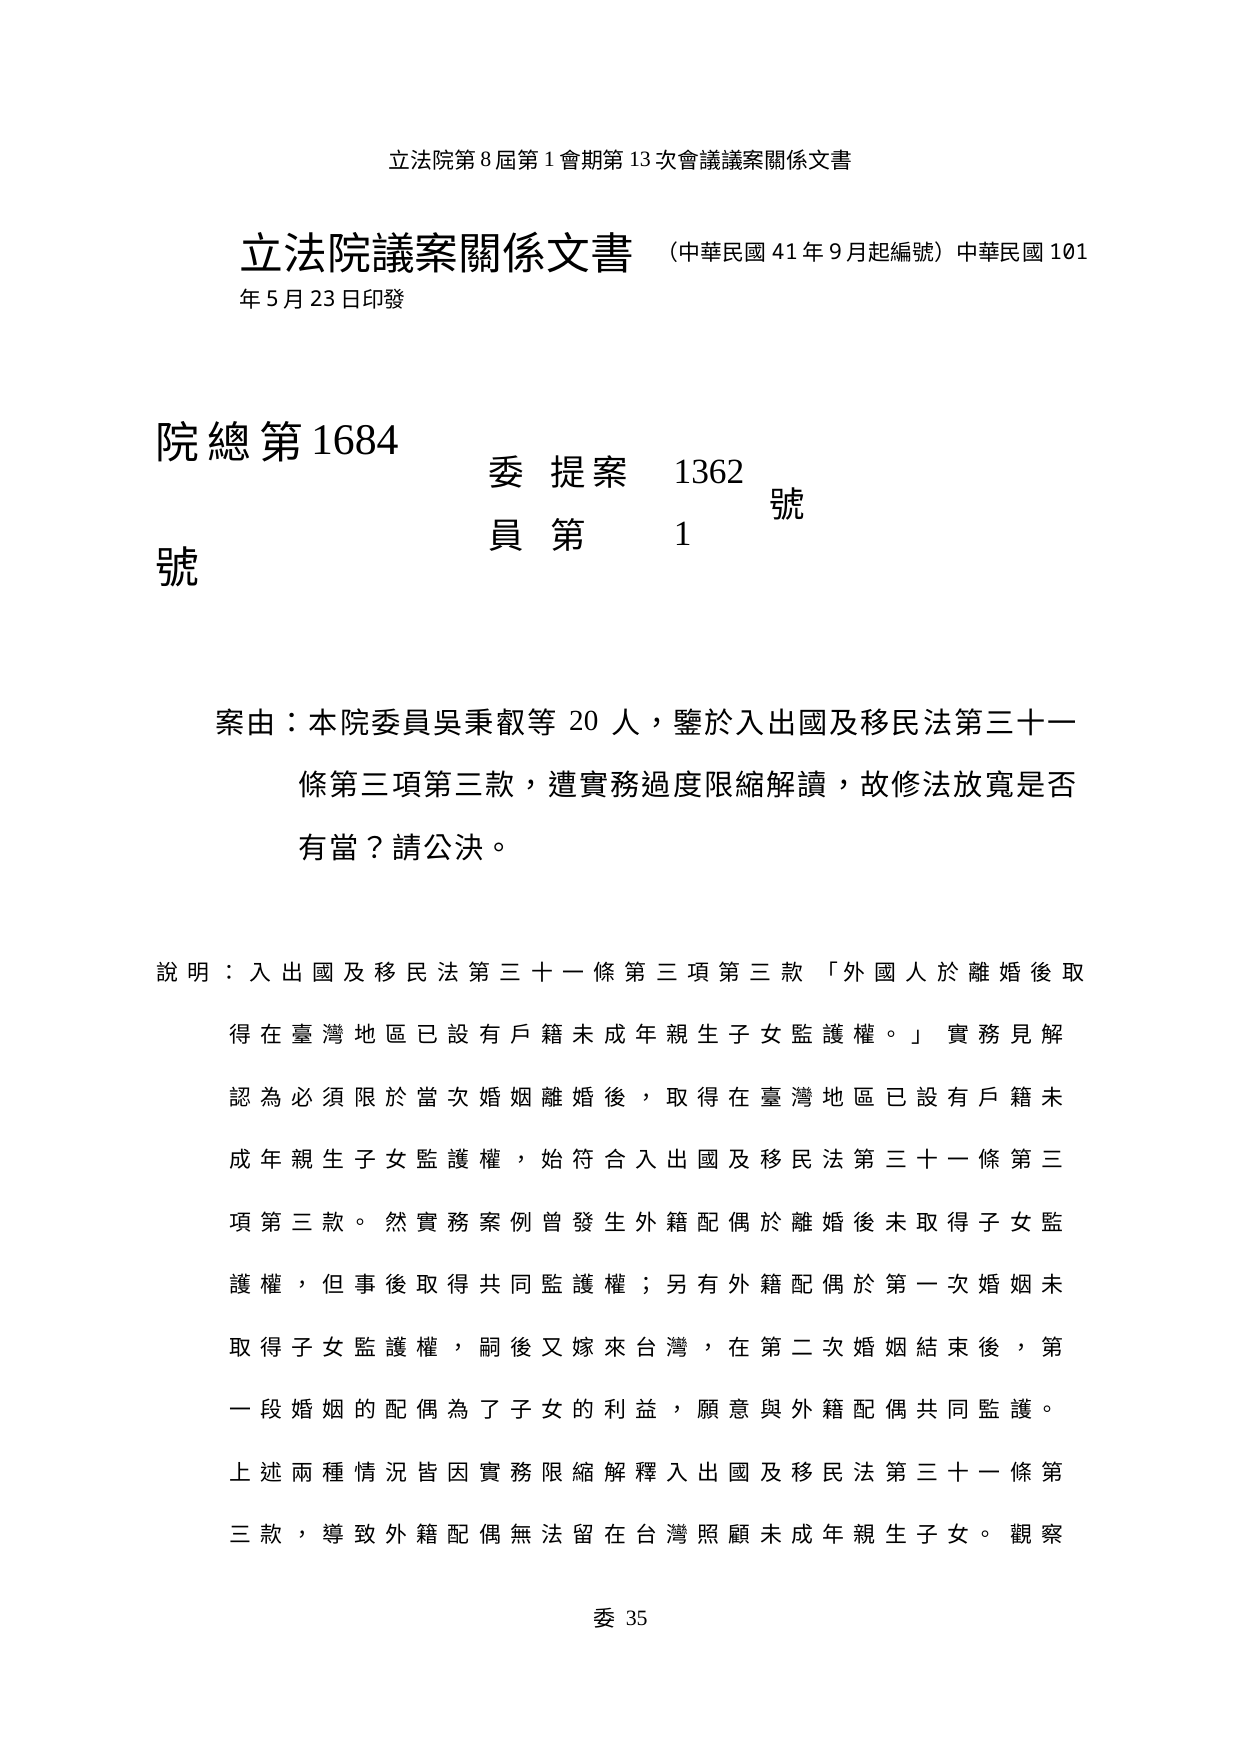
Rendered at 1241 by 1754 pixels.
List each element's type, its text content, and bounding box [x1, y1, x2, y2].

text 說明：入出國及移民法第三十一條第三項第三款「外國人於離婚後取得在臺灣地區已設有戶籍未成年親生子女監護權。」實務見解認為必須限於當次婚姻離婚後，取得在臺灣地區已設有戶籍未成年親生子女監護權，始符合入出國及移民法第三十一條第三項第三款。然實務案例曾發生外籍配偶於離婚後未取得子女監護權，但事後取得共同監護權；另有外籍配偶於第一次婚姻未取得子女監護權，嗣後又嫁來台灣，在第二次婚姻結束後，第一段婚姻的配偶為了子女的利益，願意與外籍配偶共同監護。上述兩種情況皆因實務限縮解釋入出國及移民法第三十一條第三款，導致外籍配偶無法留在台灣照顧未成年親生子女。觀察 [151, 939, 1089, 1564]
table_header 院總第1684號 [151, 377, 431, 627]
table_header 號 [763, 377, 799, 627]
table_header 提案第 [545, 377, 651, 627]
table_header [800, 377, 804, 627]
text 案由：本院委員吳秉叡等20人，鑒於入出國及移民法第三十一條第三項第三款，遭實務過度限縮解讀，故修法放寬是否有當？請公決。 [206, 689, 1089, 877]
table_header 委員 [431, 377, 545, 627]
text 立法院議案關係文書 （中華民國41年9月起編號）中華民國101年5月23日印發 [239, 219, 1089, 314]
table_header 13621 [651, 377, 763, 627]
table_header [804, 377, 819, 627]
